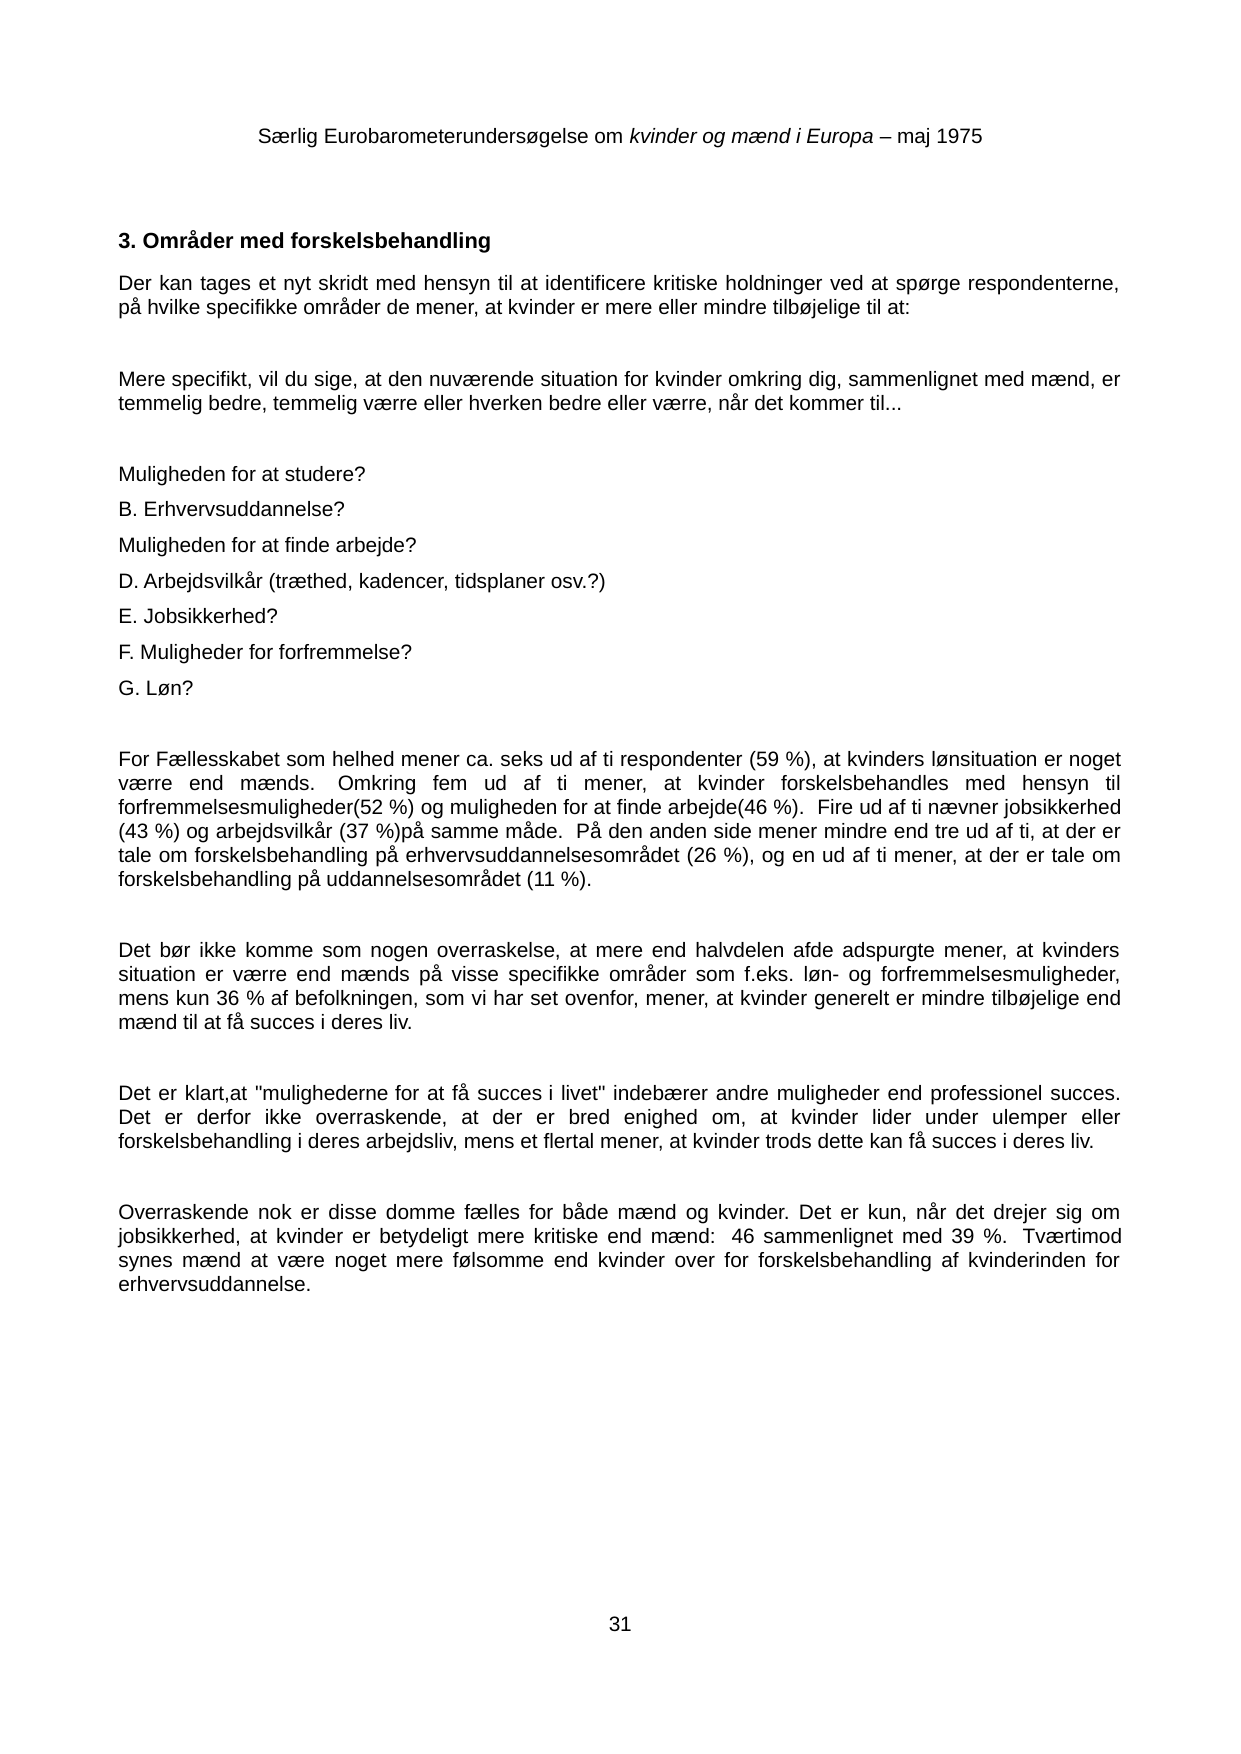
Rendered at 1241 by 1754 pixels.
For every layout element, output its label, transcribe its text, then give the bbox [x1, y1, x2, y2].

text Mere specifikt, vil du sige, at den nuværende situation for kvinder omkring dig, sammenlignet med mænd, er temmelig bedre, temmelig værre eller hverken bedre eller værre, når det kommer til... [118, 366, 1122, 414]
text Muligheden for at studere? [118, 462, 1122, 486]
text Det er klart,at "mulighederne for at få succes i livet" indebærer andre muligheder end professionel succes. Det er derfor ikke overraskende, at der er bred enighed om, at kvinder lider under ulemper eller forskelsbehandling i deres arbejdsliv, mens et flertal mener, at kvinder trods dette kan få succes i deres liv. [118, 1081, 1122, 1153]
text E. Jobsikkerhed? [118, 604, 1122, 628]
text B. Erhvervsuddannelse? [118, 497, 1122, 521]
text Der kan tages et nyt skridt med hensyn til at identificere kritiske holdninger ved at spørge respondenterne, på hvilke specifikke områder de mener, at kvinder er mere eller mindre tilbøjelige til at: [118, 271, 1122, 319]
text G. Løn? [118, 675, 1122, 699]
text Det bør ikke komme som nogen overraskelse, at mere end halvdelen afde adspurgte mener, at kvinders situation er værre end mænds på visse specifikke områder som f.eks. løn- og forfremmelsesmuligheder, mens kun 36 % af befolkningen, som vi har set ovenfor, mener, at kvinder generelt er mindre tilbøjelige end mænd til at få succes i deres liv. [118, 938, 1122, 1033]
text D. Arbejdsvilkår (træthed, kadencer, tidsplaner osv.?) [118, 568, 1122, 592]
subtitle 3. Områder med forskelsbehandling [118, 228, 1122, 253]
text F. Muligheder for forfremmelse? [118, 640, 1122, 664]
text Overraskende nok er disse domme fælles for både mænd og kvinder. Det er kun, når det drejer sig om jobsikkerhed, at kvinder er betydeligt mere kritiske end mænd: 46 sammenlignet med 39 %. Tværtimod synes mænd at være noget mere følsomme end kvinder over for forskelsbehandling af kvinderinden for erhvervsuddannelse. [118, 1200, 1122, 1296]
text Muligheden for at finde arbejde? [118, 533, 1122, 557]
text For Fællesskabet som helhed mener ca. seks ud af ti respondenter (59 %), at kvinders lønsituation er noget værre end mænds. Omkring fem ud af ti mener, at kvinder forskelsbehandles med hensyn til forfremmelsesmuligheder(52 %) og muligheden for at finde arbejde(46 %). Fire ud af ti nævner jobsikkerhed (43 %) og arbejdsvilkår (37 %)på samme måde. På den anden side mener mindre end tre ud af ti, at der er tale om forskelsbehandling på erhvervsuddannelsesområdet (26 %), og en ud af ti mener, at der er tale om forskelsbehandling på uddannelsesområdet (11 %). [118, 747, 1122, 890]
